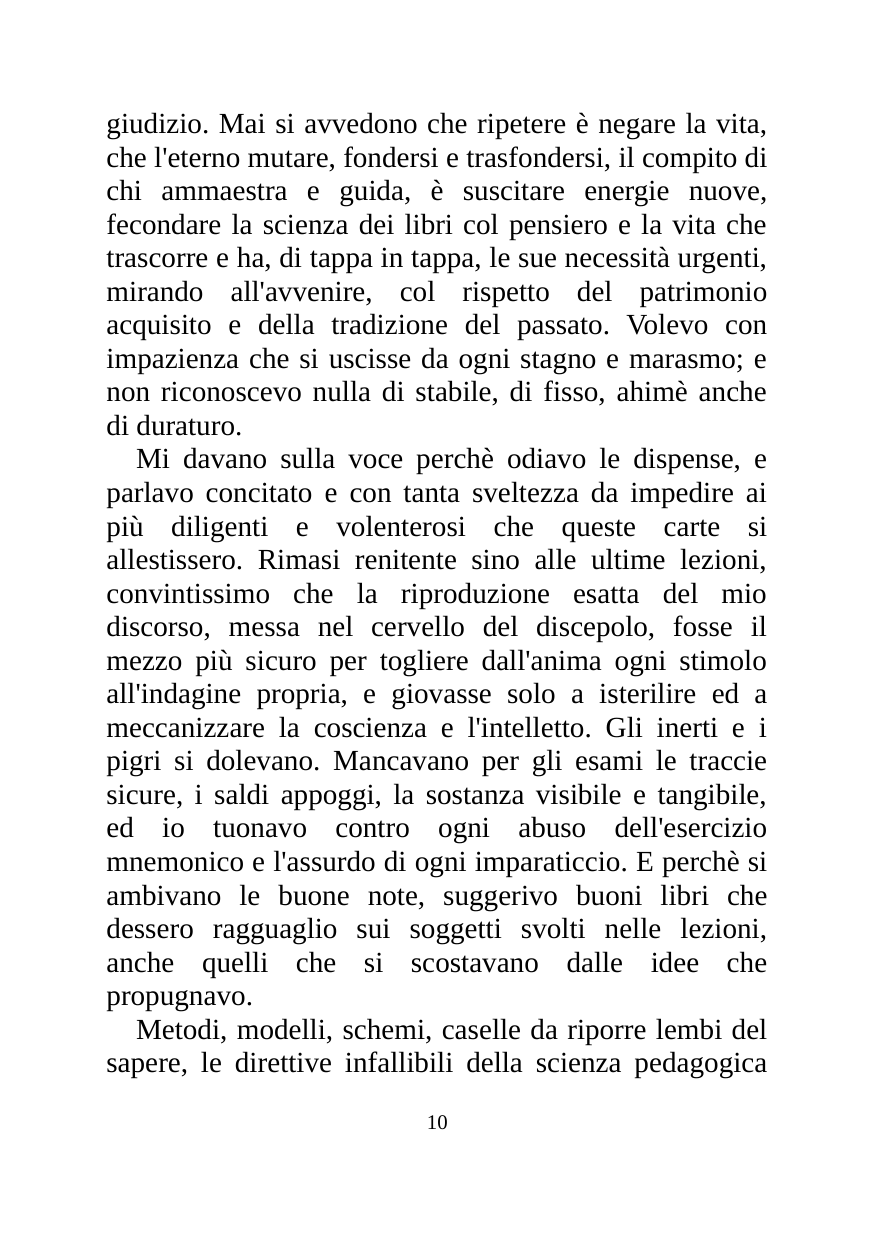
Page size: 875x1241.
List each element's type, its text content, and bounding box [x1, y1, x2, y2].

text giudizio. Mai si avvedono che ripetere è negare la vita, che l'eterno mutare, fondersi e trasfondersi, il compito di chi ammaestra e guida, è suscitare energie nuove, fecondare la scienza dei libri col pensiero e la vita che trascorre e ha, di tappa in tappa, le sue necessità urgenti, mirando all'avvenire, col rispetto del patrimonio acquisito e della tradizione del passato. Volevo con impazienza che si uscisse da ogni stagno e marasmo; e non riconoscevo nulla di stabile, di fisso, ahimè anche di duraturo. [106, 106, 768, 442]
text Metodi, modelli, schemi, caselle da riporre lembi del sapere, le direttive infallibili della scienza pedagogica [106, 1012, 768, 1079]
text Mi davano sulla voce perchè odiavo le dispense, e parlavo concitato e con tanta sveltezza da impedire ai più diligenti e volenterosi che queste carte si allestissero. Rimasi renitente sino alle ultime lezioni, convintissimo che la riproduzione esatta del mio discorso, messa nel cervello del discepolo, fosse il mezzo più sicuro per togliere dall'anima ogni stimolo all'indagine propria, e giovasse solo a isterilire ed a meccanizzare la coscienza e l'intelletto. Gli inerti e i pigri si dolevano. Mancavano per gli esami le traccie sicure, i saldi appoggi, la sostanza visibile e tangibile, ed io tuonavo contro ogni abuso dell'esercizio mnemonico e l'assurdo di ogni imparaticcio. E perchè si ambivano le buone note, suggerivo buoni libri che dessero ragguaglio sui soggetti svolti nelle lezioni, anche quelli che si scostavano dalle idee che propugnavo. [106, 442, 768, 1012]
